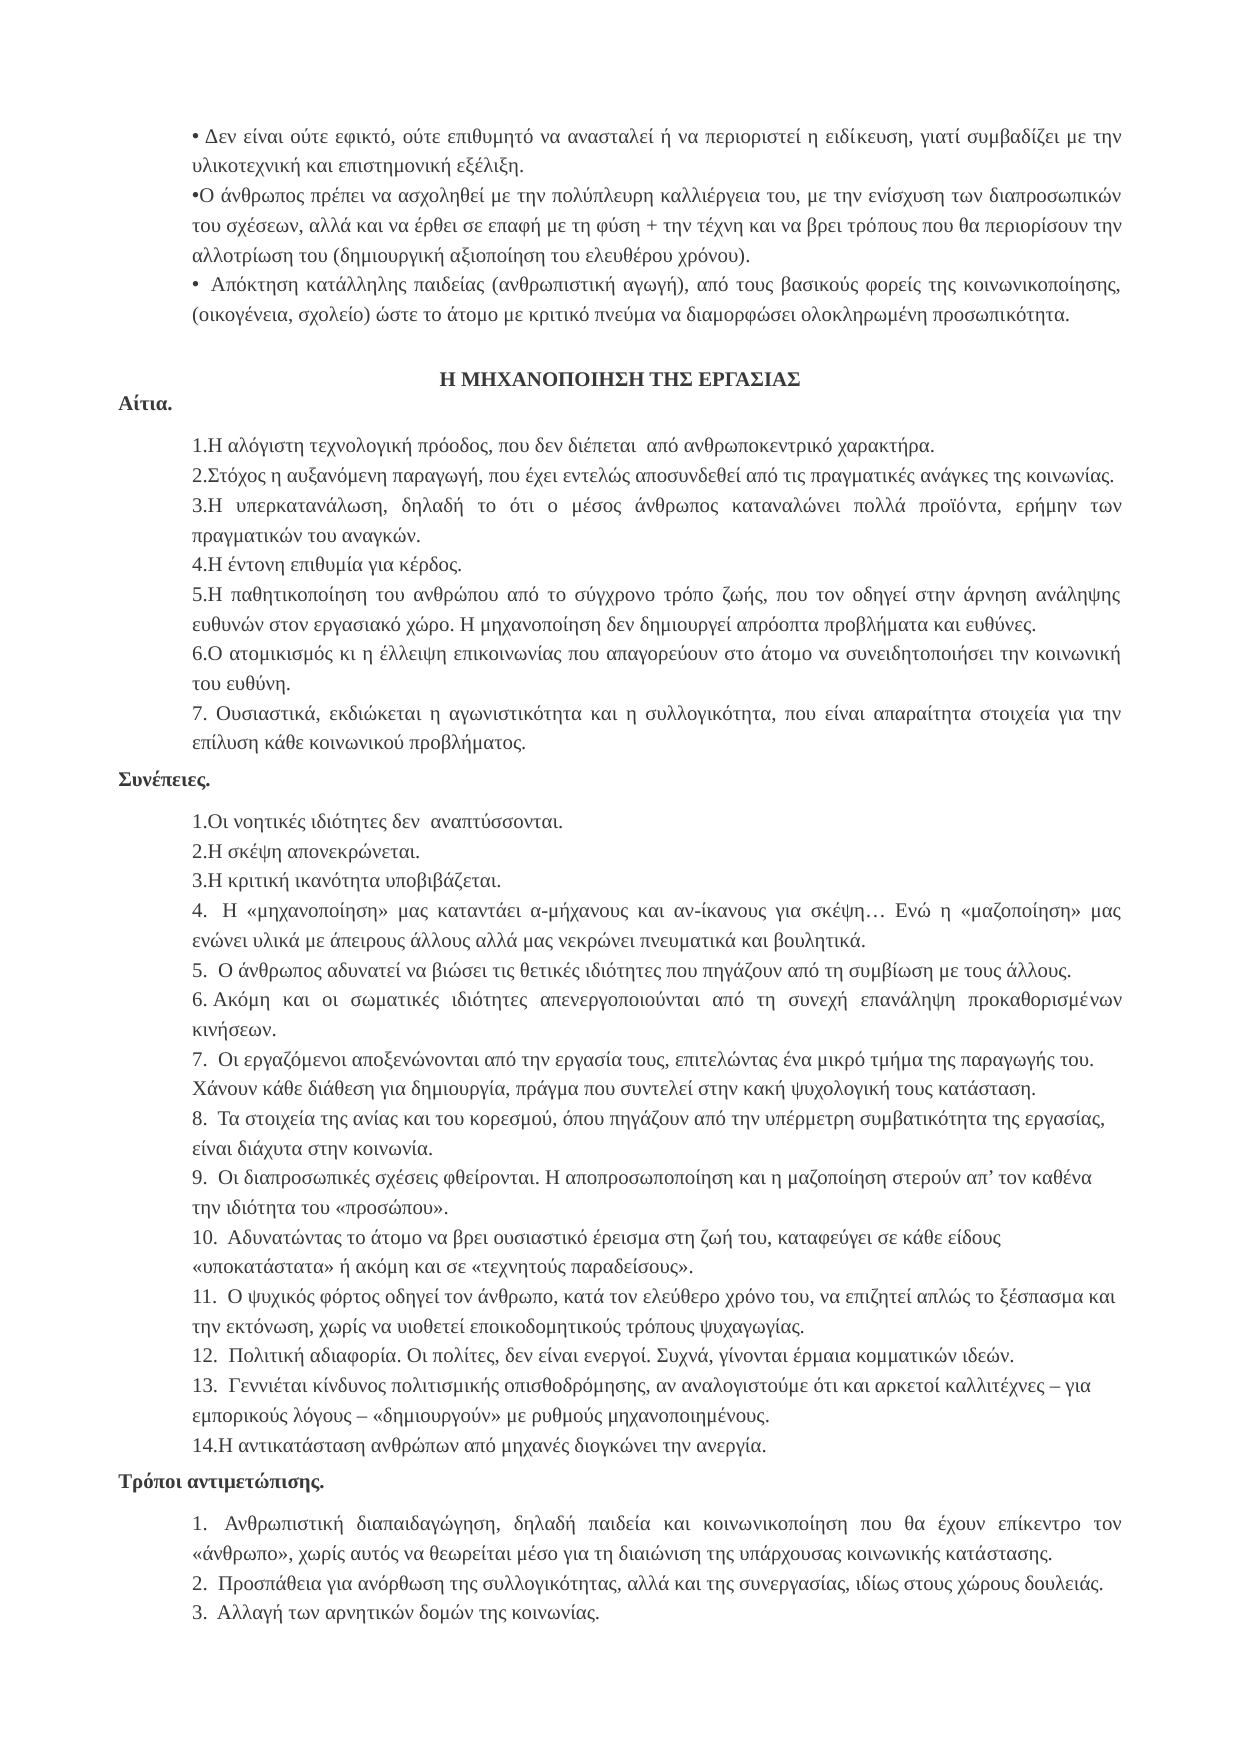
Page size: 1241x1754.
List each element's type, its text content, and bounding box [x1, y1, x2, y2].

list Οι νοητικές ιδιότητες δεν αναπτύσσονται. [118, 803, 1122, 833]
list Αδυνατώντας το άτομο να βρει ουσιαστικό έρεισμα στη ζωή του, καταφεύγει σε κάθε είδους «υποκατάστατα» ή ακόμη και σε «τεχνητούς παραδείσους». [118, 1219, 1122, 1278]
list Προσπάθεια για ανόρθωση της συλλογικότητας, αλλά και της συνεργασίας, ιδίως στους χώρους δουλειάς. [118, 1565, 1122, 1595]
list Η υπερκατανά­λωση, δηλαδή το ότι ο μέσος άνθρωπος καταναλώνει πολλά προϊό­ντα, ερήμην των πραγματικών του αναγκών. [118, 487, 1122, 547]
list Η αντικατάσταση ανθρώπων από μηχανές διογκώνει την ανεργία. [118, 1427, 1122, 1457]
list Απόκτηση κατάλληλης παιδείας (ανθρωπιστική αγωγή), από τους βασικούς φορείς της κοινωνικοποίησης, (οικογένεια, σχολείο) ώστε το άτομο με κριτικό πνεύμα να διαμορφώσει ολοκληρωμένη προσωπι­κότητα. [118, 267, 1122, 326]
list Στόχος η αυξανόμε­νη παραγωγή, που έχει εντελώς αποσυνδεθεί από τις πραγματικές ανάγκες της κοινωνίας. [118, 457, 1122, 487]
text Συνέπειες. [118, 767, 1122, 791]
list Ο ψυχικός φόρτος οδηγεί τον άνθρωπο, κατά τον ελεύθερο χρόνο του, να επιζητεί απλώς το ξέσπασμα και την εκτόνωση, χωρίς να υιοθετεί εποικοδομητικούς τρόπους ψυχαγωγίας. [118, 1278, 1122, 1338]
list Γεννιέται κίνδυνος πολιτισμικής οπισθοδρόμησης, αν αναλογιστούμε ότι και αρκετοί καλλιτέχνες – για εμπορικούς λόγους – «δημιουργούν» με ρυθμούς μηχανοποιημένους. [118, 1367, 1122, 1427]
list Οι διαπροσωπικές σχέσεις φθείρονται. Η αποπροσωποποίηση και η μαζοποίηση στερούν απ’ τον καθένα την ιδιότητα του «προσώπου». [118, 1160, 1122, 1219]
list Η έντονη επιθυμία για κέρδος. [118, 547, 1122, 576]
list Τα στοιχεία της ανίας και του κορεσμού, όπου πηγάζουν από την υπέρμετρη συμβατικότητα της εργασίας, είναι διάχυτα στην κοινωνία. [118, 1100, 1122, 1160]
list Δεν είναι ούτε εφικτό, ούτε επιθυμητό να ανασταλεί ή να περιοριστεί η ειδί­κευση, γιατί συμβαδίζει με την υλικοτεχνική και επιστημονική εξέλιξη. [118, 118, 1122, 177]
text H ΜΗΧΑΝΟΠΟΙΗΣΗ ΤΗΣ ΕΡΓΑΣΙΑΣ [118, 367, 1122, 391]
list Αλλαγή των αρνητικών δομών της κοινωνίας. [118, 1595, 1122, 1624]
list Ουσιαστικά, εκδιώκεται η αγωνιστικότητα και η συλλογικότητα, που είναι απαραίτητα στοιχεία για την επίλυση κάθε κοινωνικού προβλήματος. [118, 695, 1122, 754]
list Ακόμη και οι σωματικές ιδιότητες απενεργοποιούνται από τη συνεχή επανάληψη προκαθορισμέ­νων κινήσεων. [118, 982, 1122, 1041]
list Ανθρωπιστική διαπαιδαγώγηση, δηλαδή παιδεία και κοινω­νικοποίηση που θα έχουν επίκεντρο τον «άνθρωπο», χωρίς αυτός να θεωρείται μέσο για τη διαιώνιση της υπάρχουσας κοινωνικής κατά­στασης. [118, 1506, 1122, 1565]
list Πολιτική αδιαφορία. Οι πολίτες, δεν είναι ενεργοί. Συχνά, γίνονται έρμαια κομματικών ιδεών. [118, 1338, 1122, 1367]
list Οι εργαζόμενοι αποξενώνονται από την εργασία τους, επιτελώντας ένα μικρό τμήμα της παραγωγής του. Χάνουν κάθε διάθεση για δημιουργία, πράγμα που συντελεί στην κακή ψυχολογική τους κατάσταση. [118, 1041, 1122, 1100]
list Η «μηχανοποίηση» μας καταντάει α-μήχανους και αν-ίκανους για σκέψη… Ενώ η «μαζοποίηση» μας ενώνει υλικά με άπειρους άλλους αλλά μας νεκρώνει πνευματικά και βουλητικά. [118, 892, 1122, 952]
list Ο ατομικισμός κι η έλλειψη επικοινωνίας που απαγορεύουν στο άτομο να συνειδητοποιήσει την κοινωνική του ευθύνη. [118, 636, 1122, 695]
list Ο άνθρωπος αδυνατεί να βιώσει τις θετικές ιδιότητες που πηγάζουν από τη συμβίωση με τους άλλους. [118, 952, 1122, 982]
list Η κριτική ικανότητα υποβιβάζεται. [118, 863, 1122, 892]
list Η αλόγιστη τεχνολογική πρόοδος, που δεν διέπεται από ανθρωποκεντρικό χαρακτήρα. [118, 428, 1122, 457]
text Τρόποι αντιμετώπισης. [118, 1469, 1122, 1493]
list Η παθητικοποίηση του ανθρώπου από το σύγχρονο τρόπο ζωής, που τον οδηγεί στην άρνηση ανάληψης ευθυνών στον εργασιακό χώρο. Η μηχανοποίηση δεν δημιουργεί απρόοπτα προβλήματα και ευθύνες. [118, 576, 1122, 636]
text Αίτια. [118, 391, 1122, 415]
list Ο άνθρω­πος πρέπει να ασχοληθεί με την πολύπλευρη καλλιέργεια του, με την ενίσχυση των διαπροσωπικών του σχέσεων, αλλά και να έρθει σε επαφή με τη φύση + την τέχνη και να βρει τρό­πους που θα περιορίσουν την αλλοτρίωση του (δημιουργική αξιοποίηση του ελευθέρου χρόνου). [118, 177, 1122, 267]
list Η σκέψη απονεκρώνε­ται. [118, 833, 1122, 863]
